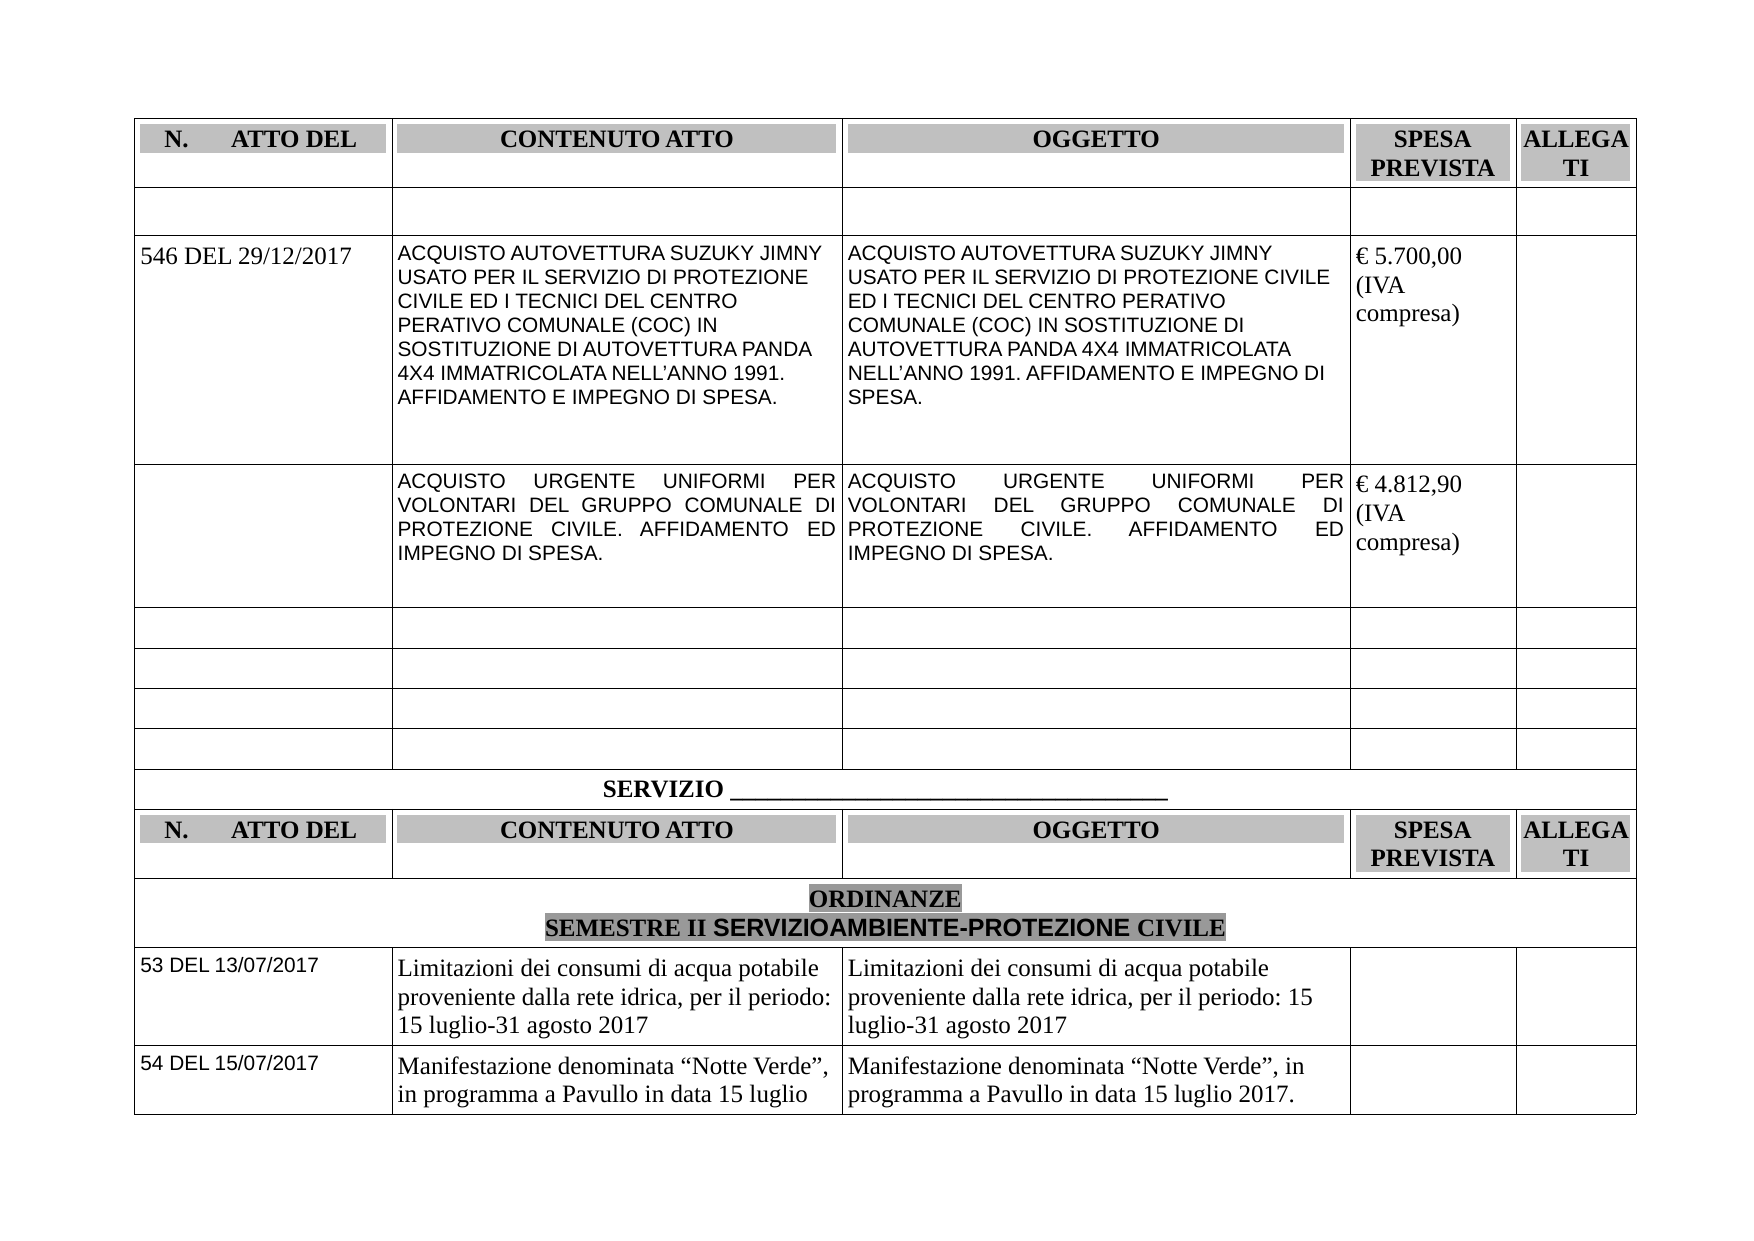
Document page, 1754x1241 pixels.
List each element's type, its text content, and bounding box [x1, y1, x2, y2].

table_cell Limitazioni dei consumi di acqua potabile proveniente dalla rete idrica, per il periodo: 15 luglio-31 agosto 2017 [843, 948, 1350, 1045]
table_cell [1517, 465, 1636, 607]
table_cell [135, 465, 392, 607]
table_cell ORDINANZE SEMESTRE II SERVIZIOAMBIENTE-PROTEZIONE CIVILE [135, 879, 1636, 947]
table_cell Manifestazione denominata “Notte Verde”, in programma a Pavullo in data 15 luglio 2017. [843, 1046, 1350, 1114]
table_cell [843, 729, 1350, 768]
table_cell [393, 689, 842, 728]
table_cell [1351, 729, 1516, 768]
table_header ALLEGATI [1517, 119, 1636, 187]
table_cell [1517, 188, 1636, 235]
table_cell [1517, 236, 1636, 463]
table_cell ALLEGATI [1517, 810, 1636, 878]
table_cell [1517, 729, 1636, 768]
table_cell [135, 689, 392, 728]
table_cell [135, 188, 392, 235]
table_cell ACQUISTO AUTOVETTURA SUZUKY JIMNY USATO PER IL SERVIZIO DI PROTEZIONE CIVILE ED I TECNICI DEL CENTRO PERATIVO COMUNALE (COC) IN SOSTITUZIONE DI AUTOVETTURA PANDA 4X4 IMMATRICOLATA NELL’ANNO 1991. AFFIDAMENTO E IMPEGNO DI SPESA. [843, 236, 1350, 463]
table_cell [1351, 948, 1516, 1045]
table_header SPESA PREVISTA [1351, 119, 1516, 187]
table_cell [1517, 948, 1636, 1045]
table_cell [393, 729, 842, 768]
table_header CONTENUTO ATTO [393, 119, 842, 187]
table_cell [1351, 1046, 1516, 1114]
table_cell [1351, 649, 1516, 688]
table_cell OGGETTO [843, 810, 1350, 878]
table_cell 546 DEL 29/12/2017 [135, 236, 392, 463]
table_cell [1517, 1046, 1636, 1114]
table_cell [1351, 689, 1516, 728]
table_cell ACQUISTO URGENTE UNIFORMI PER VOLONTARI DEL GRUPPO COMUNALE DI PROTEZIONE CIVILE. AFFIDAMENTO ED IMPEGNO DI SPESA. [843, 465, 1350, 607]
table_cell [135, 608, 392, 648]
table_cell ACQUISTO URGENTE UNIFORMI PER VOLONTARI DEL GRUPPO COMUNALE DI PROTEZIONE CIVILE. AFFIDAMENTO ED IMPEGNO DI SPESA. [393, 465, 842, 607]
table_cell SPESA PREVISTA [1351, 810, 1516, 878]
table_cell [843, 649, 1350, 688]
table_header N. ATTO DEL [135, 119, 392, 187]
table_cell 53 DEL 13/07/2017 [135, 948, 392, 1045]
table_cell Limitazioni dei consumi di acqua potabile proveniente dalla rete idrica, per il periodo: 15 luglio-31 agosto 2017 [393, 948, 842, 1045]
table_cell [1351, 608, 1516, 648]
table_cell Manifestazione denominata “Notte Verde”, in programma a Pavullo in data 15 luglio [393, 1046, 842, 1114]
table_cell ACQUISTO AUTOVETTURA SUZUKY JIMNY USATO PER IL SERVIZIO DI PROTEZIONE CIVILE ED I TECNICI DEL CENTRO PERATIVO COMUNALE (COC) IN SOSTITUZIONE DI AUTOVETTURA PANDA 4X4 IMMATRICOLATA NELL’ANNO 1991. AFFIDAMENTO E IMPEGNO DI SPESA. [393, 236, 842, 463]
table_cell [1351, 188, 1516, 235]
table_header OGGETTO [843, 119, 1350, 187]
table_cell [1517, 649, 1636, 688]
table_cell € 5.700,00 (IVA compresa) [1351, 236, 1516, 463]
table_cell [135, 649, 392, 688]
table_cell 54 DEL 15/07/2017 [135, 1046, 392, 1114]
table_cell € 4.812,90 (IVA compresa) [1351, 465, 1516, 607]
table_cell CONTENUTO ATTO [393, 810, 842, 878]
table_cell [843, 689, 1350, 728]
table_cell [843, 608, 1350, 648]
table_cell [393, 188, 842, 235]
table_cell [135, 729, 392, 768]
table_cell [843, 188, 1350, 235]
table_cell [1517, 608, 1636, 648]
table_cell [393, 649, 842, 688]
table_cell SERVIZIO ___________________________________ [135, 770, 1636, 809]
table_cell [1517, 689, 1636, 728]
table_cell N. ATTO DEL [135, 810, 392, 878]
table_cell [393, 608, 842, 648]
